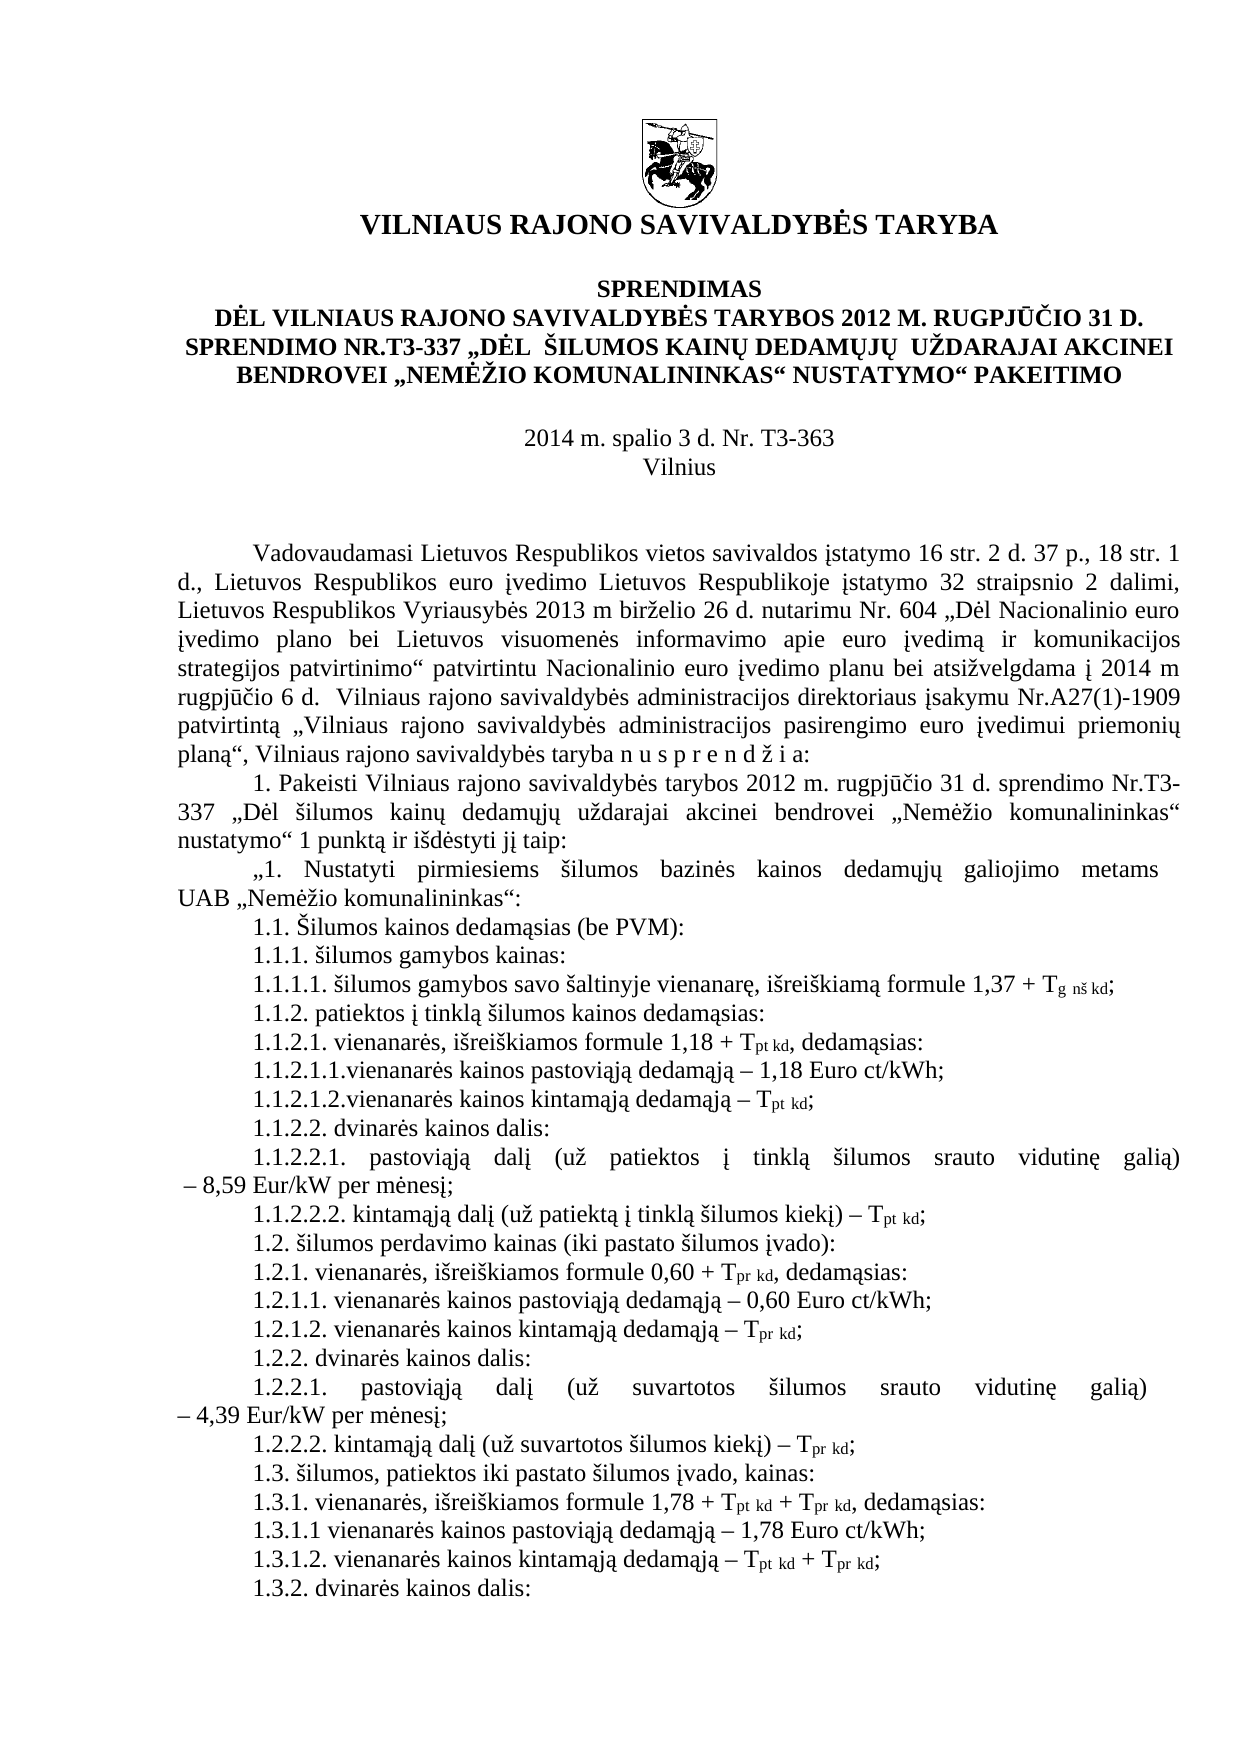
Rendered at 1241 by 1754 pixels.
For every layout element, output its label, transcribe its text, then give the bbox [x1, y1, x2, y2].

text 1.2.1. vienanarės, išreiškiamos formule 0,60 + Tpr kd, dedamąsias: [177, 1257, 1181, 1285]
text Vadovaudamasi Lietuvos Respublikos vietos savivaldos įstatymo 16 str. 2 d. 37 p., 18 str. 1 d., Lietuvos Respublikos euro įvedimo Lietuvos Respublikoje įstatymo 32 straipsnio 2 dalimi, Lietuvos Respublikos Vyriausybės 2013 m birželio 26 d. nutarimu Nr. 604 „Dėl Nacionalinio euro įvedimo plano bei Lietuvos visuomenės informavimo apie euro įvedimą ir komunikacijos strategijos patvirtinimo“ patvirtintu Nacionalinio euro įvedimo planu bei atsižvelgdama į 2014 m rugpjūčio 6 d. Vilniaus rajono savivaldybės administracijos direktoriaus įsakymu Nr.A27(1)-1909 patvirtintą „Vilniaus rajono savivaldybės administracijos pasirengimo euro įvedimui priemonių planą“, Vilniaus rajono savivaldybės taryba n u s p r e n d ž i a: [177, 538, 1181, 768]
text 1.1.1. šilumos gamybos kainas: [177, 940, 1181, 969]
text 1.3.2. dvinarės kainos dalis: [177, 1573, 1181, 1602]
text 1.1.2.2.2. kintamąją dalį (už patiektą į tinklą šilumos kiekį) – Tpt kd; [177, 1199, 1181, 1228]
text 1.2.2. dvinarės kainos dalis: [177, 1343, 1181, 1372]
text 1.1.2.1.1.vienanarės kainos pastoviąją dedamąją – 1,18 Euro ct/kWh; [252, 1055, 1181, 1084]
text VILNIAUS RAJONO SAVIVALDYBĖS TARYBA [177, 207, 1181, 241]
text 1.2.2.2. kintamąją dalį (už suvartotos šilumos kiekį) – Tpr kd; [177, 1429, 1181, 1458]
text 1.2.1.1. vienanarės kainos pastoviąją dedamąją – 0,60 Euro ct/kWh; [177, 1285, 1181, 1314]
text 1.3.1.1 vienanarės kainos pastoviąją dedamąją – 1,78 Euro ct/kWh; [177, 1515, 1181, 1544]
text 1.1.2. patiektos į tinklą šilumos kainos dedamąsias: [177, 998, 1181, 1027]
text SPRENDIMAS [177, 274, 1181, 303]
text 1. Pakeisti Vilniaus rajono savivaldybės tarybos 2012 m. rugpjūčio 31 d. sprendimo Nr.T3-337 „Dėl šilumos kainų dedamųjų uždarajai akcinei bendrovei „Nemėžio komunalininkas“ nustatymo“ 1 punktą ir išdėstyti jį taip: [177, 768, 1181, 854]
text 1.1.2.1.2.vienanarės kainos kintamąją dedamąją – Tpt kd; [252, 1084, 1181, 1113]
text Vilnius [177, 452, 1181, 480]
text DĖL VILNIAUS RAJONO SAVIVALDYBĖS TARYBOS 2012 M. RUGPJŪČIO 31 D. SPRENDIMO NR.T3-337 „DĖL ŠILUMOS KAINŲ DEDAMŲJŲ UŽDARajai AKCINEi BENDROVEi „neMĖŽIO komunalininkas“ NUSTATYMO“ PAKEITIMO [177, 303, 1181, 389]
text 1.1.2.2. dvinarės kainos dalis: [252, 1113, 1181, 1142]
text 1.3. šilumos, patiektos iki pastato šilumos įvado, kainas: [177, 1458, 1181, 1487]
text 1.1. Šilumos kainos dedamąsias (be PVM): [177, 912, 1181, 940]
text „1. Nustatyti pirmiesiems šilumos bazinės kainos dedamųjų galiojimo metams UAB „Nemėžio komunalininkas“: [177, 854, 1181, 912]
text 1.2. šilumos perdavimo kainas (iki pastato šilumos įvado): [177, 1228, 1181, 1257]
text 1.1.1.1. šilumos gamybos savo šaltinyje vienanarę, išreiškiamą formule 1,37 + Tg nš kd; [177, 969, 1181, 998]
text 1.2.2.1. pastoviąją dalį (už suvartotos šilumos srauto vidutinę galią) – 4,39 Eur/kW per mėnesį; [177, 1372, 1181, 1429]
text 2014 m. spalio 3 d. Nr. T3-363 [177, 423, 1181, 452]
text 1.1.2.1. vienanarės, išreiškiamos formule 1,18 + Tpt kd, dedamąsias: [177, 1027, 1181, 1055]
text 1.3.1. vienanarės, išreiškiamos formule 1,78 + Tpt kd + Tpr kd, dedamąsias: [177, 1487, 1181, 1515]
text 1.2.1.2. vienanarės kainos kintamąją dedamąją – Tpr kd; [177, 1314, 1181, 1343]
text 1.1.2.2.1. pastoviąją dalį (už patiektos į tinklą šilumos srauto vidutinę galią) – 8,59 Eur/kW per mėnesį; [177, 1142, 1181, 1199]
text 1.3.1.2. vienanarės kainos kintamąją dedamąją – Tpt kd + Tpr kd; [177, 1544, 1181, 1573]
